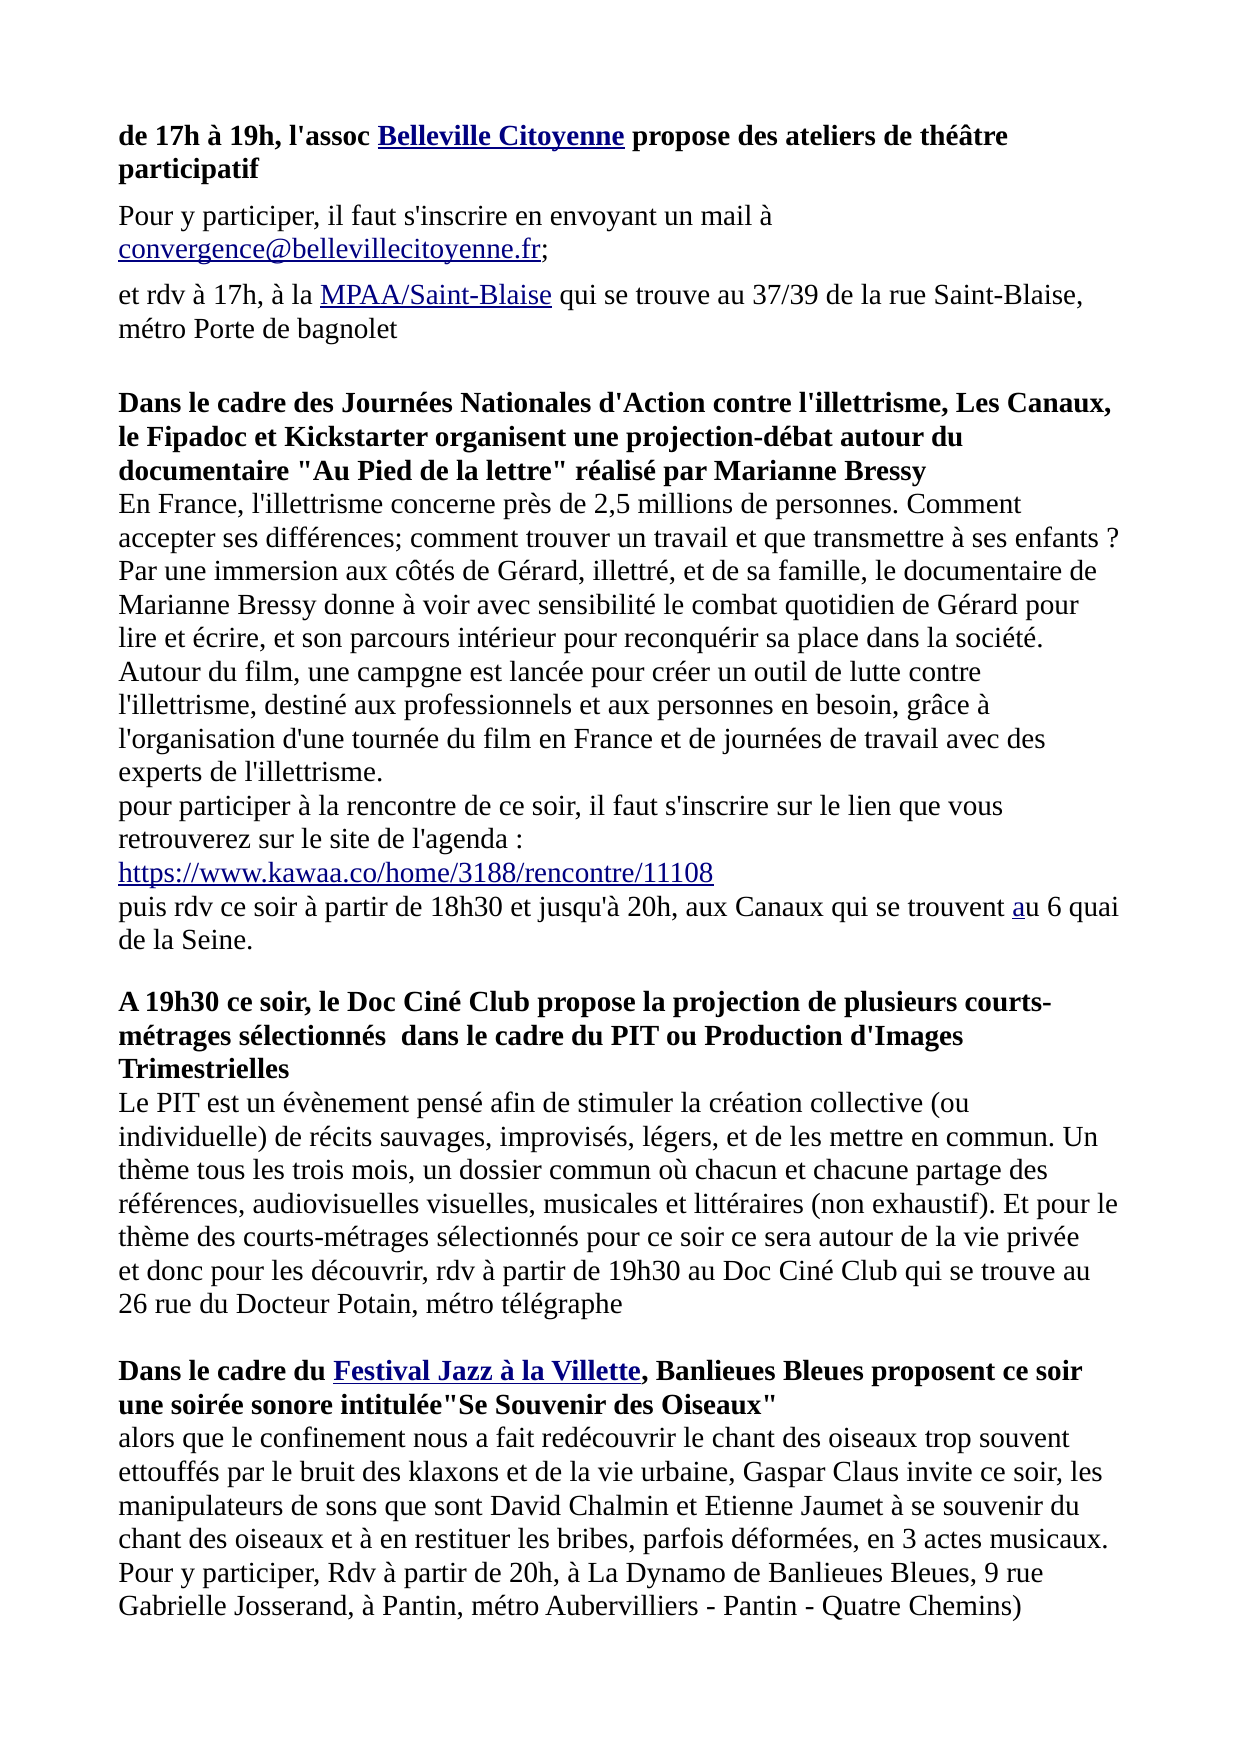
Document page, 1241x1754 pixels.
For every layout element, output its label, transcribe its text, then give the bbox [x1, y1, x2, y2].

text A 19h30 ce soir, le Doc Ciné Club propose la projection de plusieurs courts-métrages sélectionnés dans le cadre du PIT ou Production d'Images Trimestrielles [118, 984, 1122, 1085]
text Le PIT est un évènement pensé afin de stimuler la création collective (ou individuelle) de récits sauvages, improvisés, légers, et de les mettre en commun. Un thème tous les trois mois, un dossier commun où chacun et chacune partage des références, audiovisuelles visuelles, musicales et littéraires (non exhaustif). Et pour le thème des courts-métrages sélectionnés pour ce soir ce sera autour de la vie privée et donc pour les découvrir, rdv à partir de 19h30 au Doc Ciné Club qui se trouve au 26 rue du Docteur Potain, métro télégraphe [118, 1085, 1122, 1320]
text Dans le cadre des Journées Nationales d'Action contre l'illettrisme, Les Canaux, le Fipadoc et Kickstarter organisent une projection-débat autour du documentaire "Au Pied de la lettre" réalisé par Marianne Bressy [118, 386, 1122, 486]
text Dans le cadre du Festival Jazz à la Villette, Banlieues Bleues proposent ce soir une soirée sonore intitulée"Se Souvenir des Oiseaux" alors que le confinement nous a fait redécouvrir le chant des oiseaux trop souvent ettouffés par le bruit des klaxons et de la vie urbaine, Gaspar Claus invite ce soir, les manipulateurs de sons que sont David Chalmin et Etienne Jaumet à se souvenir du chant des oiseaux et à en restituer les bribes, parfois déformées, en 3 actes musicaux. Pour y participer, Rdv à partir de 20h, à La Dynamo de Banlieues Bleues, 9 rue Gabrielle Josserand, à Pantin, métro Aubervilliers - Pantin - Quatre Chemins) [118, 1353, 1122, 1622]
text En France, l'illettrisme concerne près de 2,5 millions de personnes. Comment accepter ses différences; comment trouver un travail et que transmettre à ses enfants ? Par une immersion aux côtés de Gérard, illettré, et de sa famille, le documentaire de Marianne Bressy donne à voir avec sensibilité le combat quotidien de Gérard pour lire et écrire, et son parcours intérieur pour reconquérir sa place dans la société. [118, 486, 1122, 654]
text Autour du film, une campgne est lancée pour créer un outil de lutte contre l'illettrisme, destiné aux professionnels et aux personnes en besoin, grâce à l'organisation d'une tournée du film en France et de journées de travail avec des experts de l'illettrisme. [118, 654, 1122, 788]
text et rdv à 17h, à la MPAA/Saint-Blaise qui se trouve au 37/39 de la rue Saint-Blaise, métro Porte de bagnolet [118, 277, 1122, 344]
text Pour y participer, il faut s'inscrire en envoyant un mail à convergence@bellevillecitoyenne.fr; [118, 198, 1122, 265]
text puis rdv ce soir à partir de 18h30 et jusqu'à 20h, aux Canaux qui se trouvent au 6 quai de la Seine. [118, 889, 1122, 956]
text pour participer à la rencontre de ce soir, il faut s'inscrire sur le lien que vous retrouverez sur le site de l'agenda : https://www.kawaa.co/home/3188/rencontre/11108 [118, 788, 1122, 889]
subtitle de 17h à 19h, l'assoc Belleville Citoyenne propose des ateliers de théâtre participatif [118, 118, 1122, 185]
